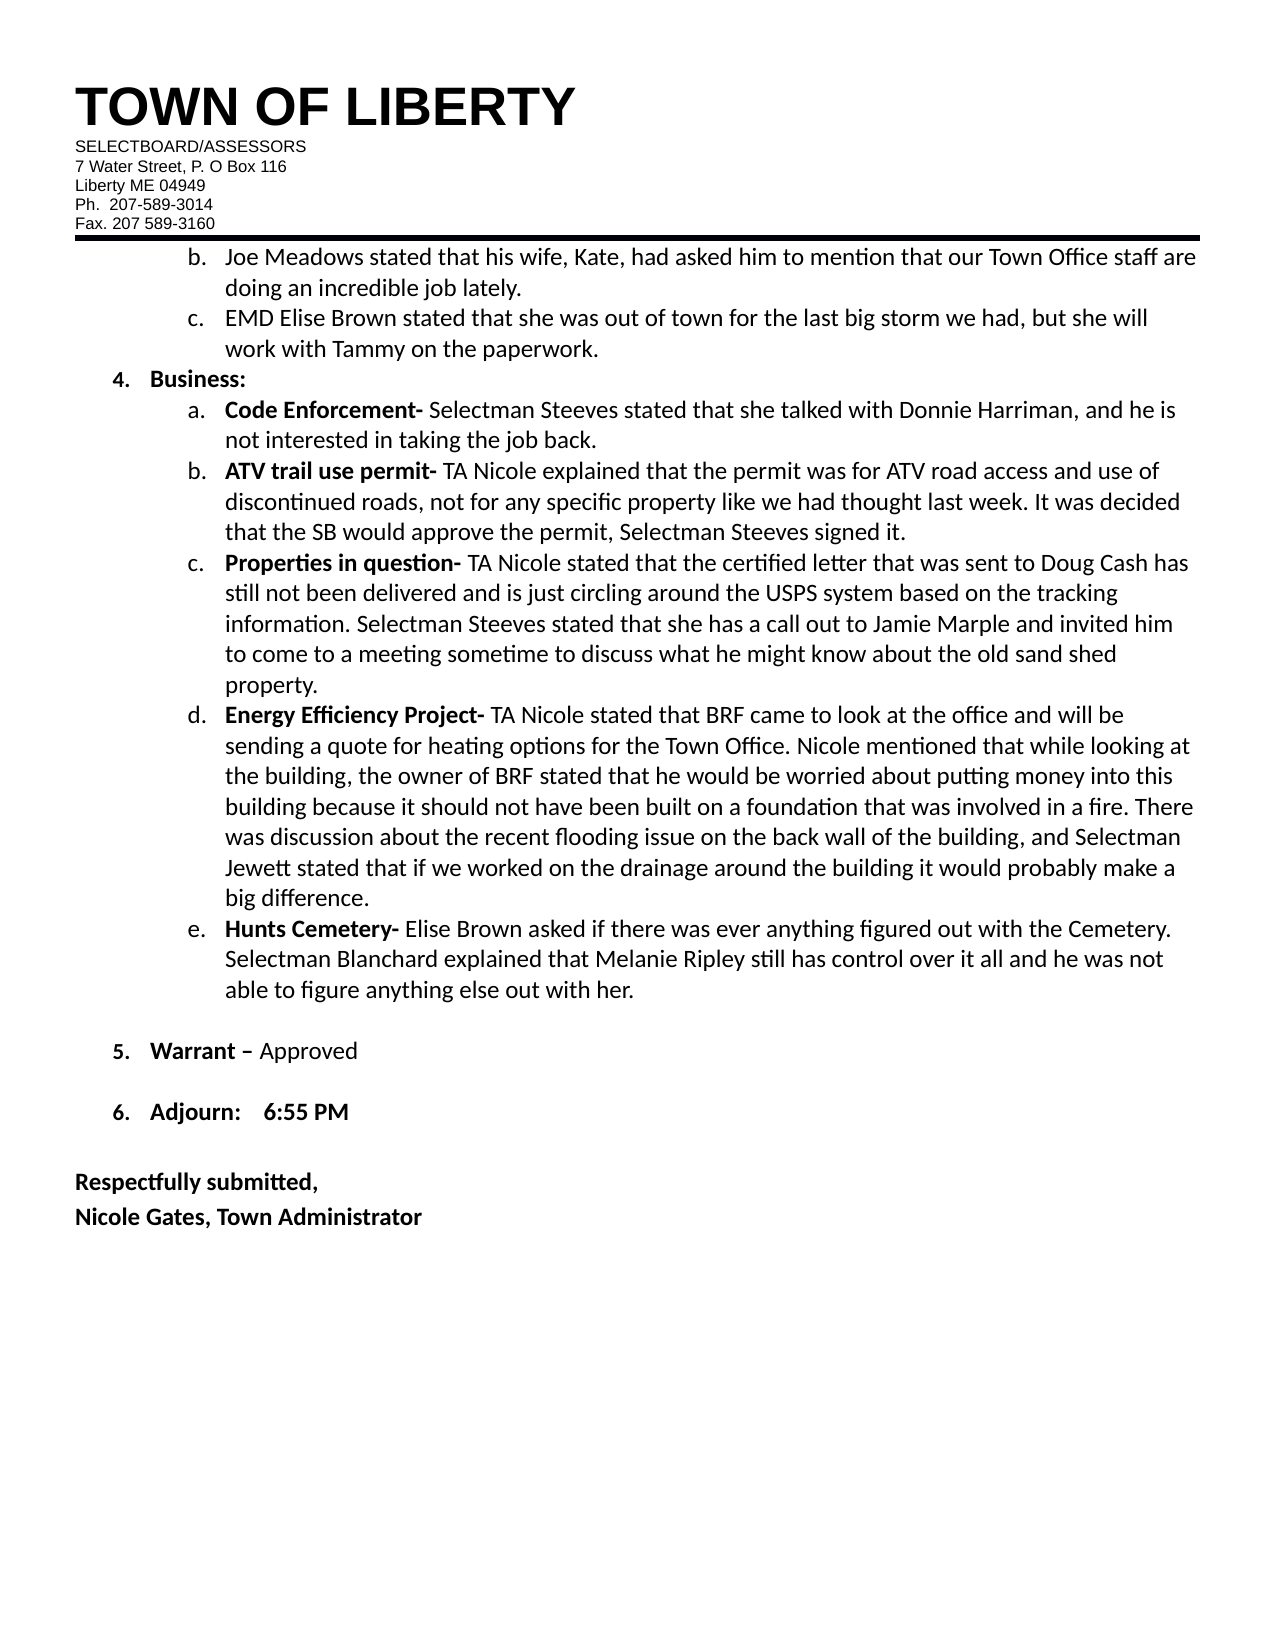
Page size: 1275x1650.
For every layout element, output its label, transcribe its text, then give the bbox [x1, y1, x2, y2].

list EMD Elise Brown stated that she was out of town for the last big storm we had, but she will work with Tammy on the paperwork. [187, 302, 1200, 363]
list Joe Meadows stated that his wife, Kate, had asked him to mention that our Town Office staff are doing an incredible job lately. [187, 241, 1200, 302]
list Business: [112, 363, 1200, 394]
list Adjourn: 6:55 PM [112, 1096, 1200, 1127]
list Hunts Cemetery- Elise Brown asked if there was ever anything figured out with the Cemetery. Selectman Blanchard explained that Melanie Ripley still has control over it all and he was not able to figure anything else out with her. [187, 913, 1200, 1004]
list Code Enforcement- Selectman Steeves stated that she talked with Donnie Harriman, and he is not interested in taking the job back. [187, 394, 1200, 455]
text Nicole Gates, Town Administrator [75, 1201, 1200, 1232]
text Respectfully submitted, [75, 1166, 1200, 1197]
list Properties in question- TA Nicole stated that the certified letter that was sent to Doug Cash has still not been delivered and is just circling around the USPS system based on the tracking information. Selectman Steeves stated that she has a call out to Jamie Marple and invited him to come to a meeting sometime to discuss what he might know about the old sand shed property. [187, 547, 1200, 699]
list Energy Efficiency Project- TA Nicole stated that BRF came to look at the office and will be sending a quote for heating options for the Town Office. Nicole mentioned that while looking at the building, the owner of BRF stated that he would be worried about putting money into this building because it should not have been built on a foundation that was involved in a fire. There was discussion about the recent flooding issue on the back wall of the building, and Selectman Jewett stated that if we worked on the drainage around the building it would probably make a big difference. [187, 699, 1200, 913]
list Warrant – Approved [112, 1035, 1200, 1066]
list ATV trail use permit- TA Nicole explained that the permit was for ATV road access and use of discontinued roads, not for any specific property like we had thought last week. It was decided that the SB would approve the permit, Selectman Steeves signed it. [187, 455, 1200, 547]
